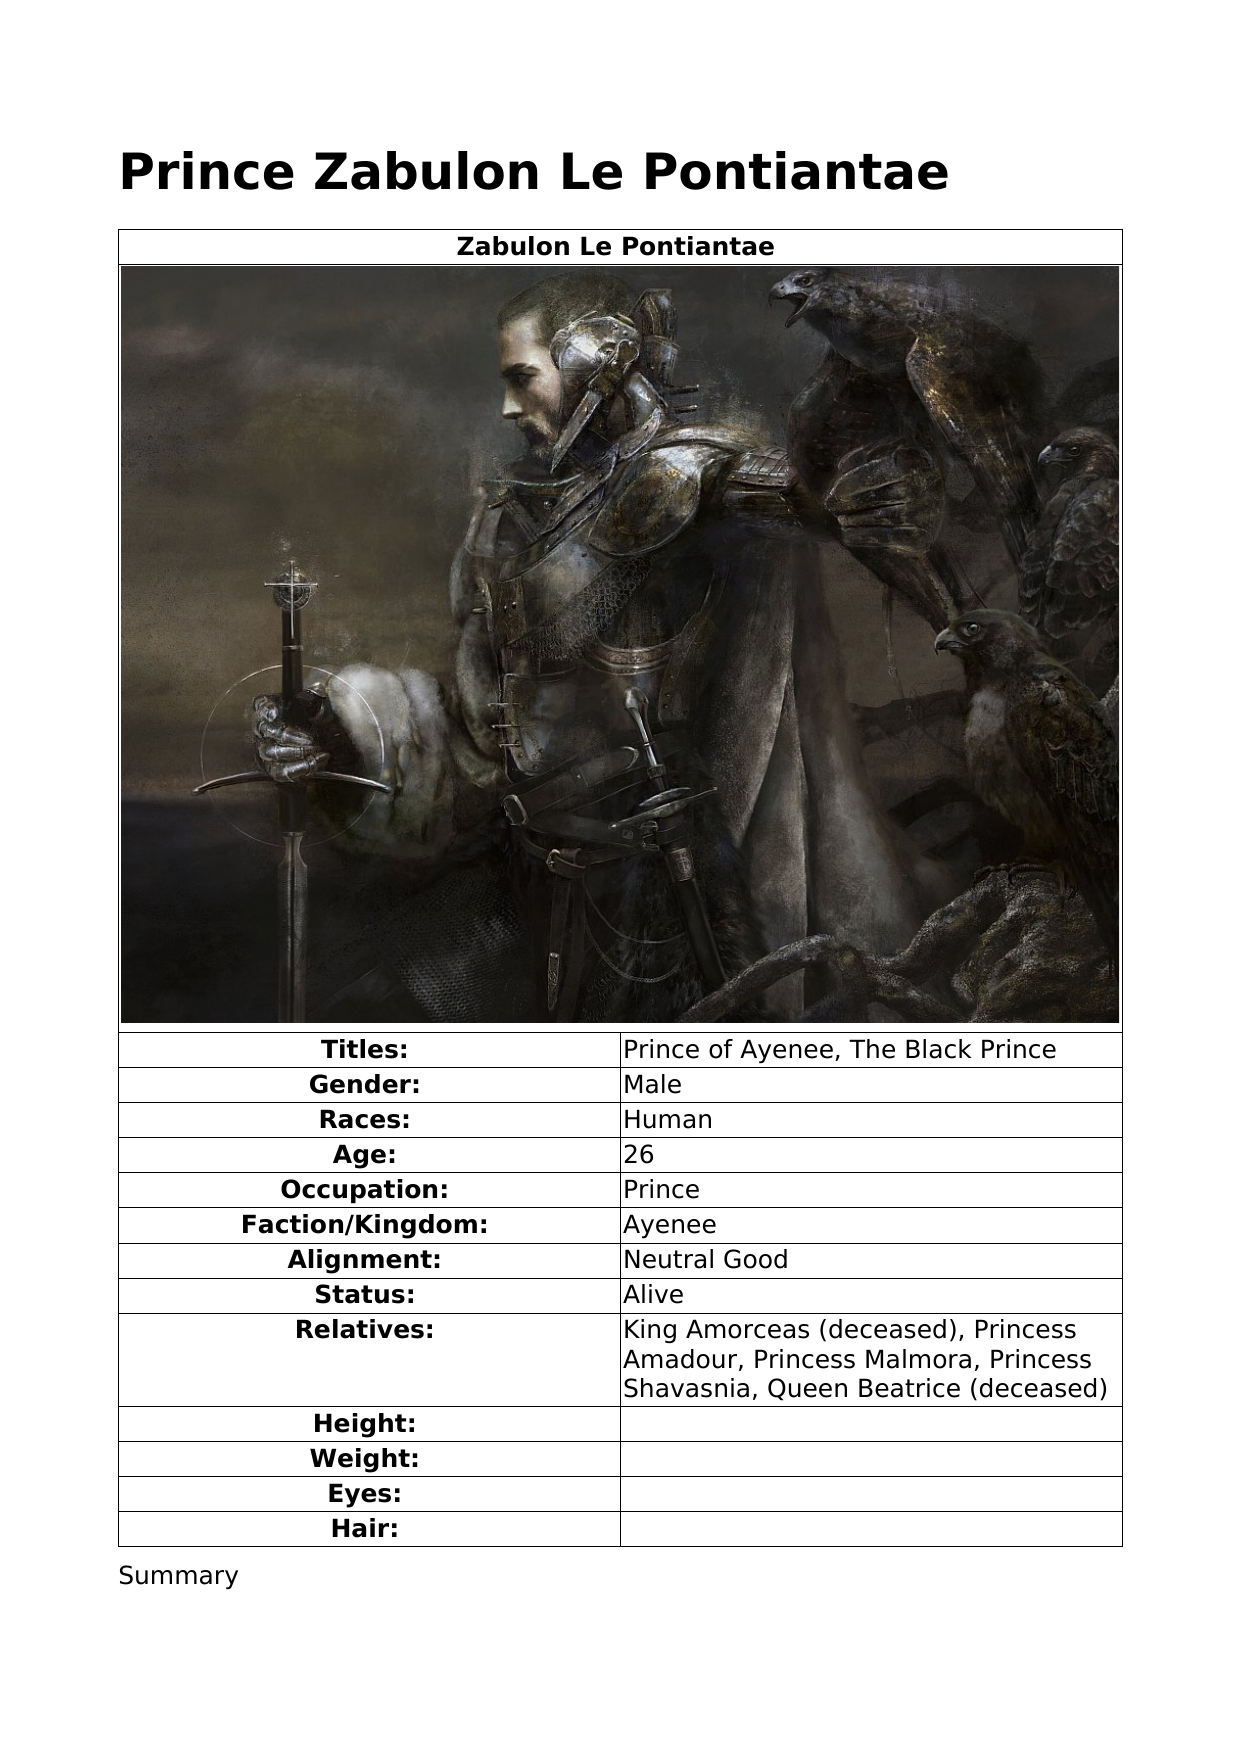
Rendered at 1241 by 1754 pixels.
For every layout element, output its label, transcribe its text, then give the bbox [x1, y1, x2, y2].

table_cell Eyes: [119, 1477, 620, 1511]
table_cell [119, 265, 1122, 1032]
table_cell Ayenee [621, 1208, 1122, 1242]
table_cell Gender: [119, 1068, 620, 1102]
table_cell [621, 1512, 1122, 1546]
table_cell Age: [119, 1138, 620, 1172]
subtitle Prince Zabulon Le Pontiantae [118, 143, 1122, 201]
table_cell King Amorceas (deceased), Princess Amadour, Princess Malmora, Princess Shavasnia, Queen Beatrice (deceased) [621, 1314, 1122, 1406]
table_cell Faction/Kingdom: [119, 1208, 620, 1242]
table_cell Races: [119, 1103, 620, 1137]
table_cell Hair: [119, 1512, 620, 1546]
table_cell Alignment: [119, 1244, 620, 1277]
table_cell Alive [621, 1279, 1122, 1313]
table_cell Height: [119, 1407, 620, 1441]
table_cell Neutral Good [621, 1244, 1122, 1277]
table_cell Occupation: [119, 1173, 620, 1207]
table_cell Male [621, 1068, 1122, 1102]
table_cell [621, 1477, 1122, 1511]
table_cell Human [621, 1103, 1122, 1137]
table_cell Titles: [119, 1033, 620, 1067]
table_cell [621, 1407, 1122, 1441]
picture [121, 266, 1120, 1023]
table_cell Weight: [119, 1442, 620, 1476]
table_cell Prince of Ayenee, The Black Prince [621, 1033, 1122, 1067]
text Summary [118, 1561, 1122, 1591]
table_cell Prince [621, 1173, 1122, 1207]
table_cell Relatives: [119, 1314, 620, 1406]
table_header Zabulon Le Pontiantae [119, 230, 1122, 264]
table_cell 26 [621, 1138, 1122, 1172]
table_cell Status: [119, 1279, 620, 1313]
table_cell [621, 1442, 1122, 1476]
